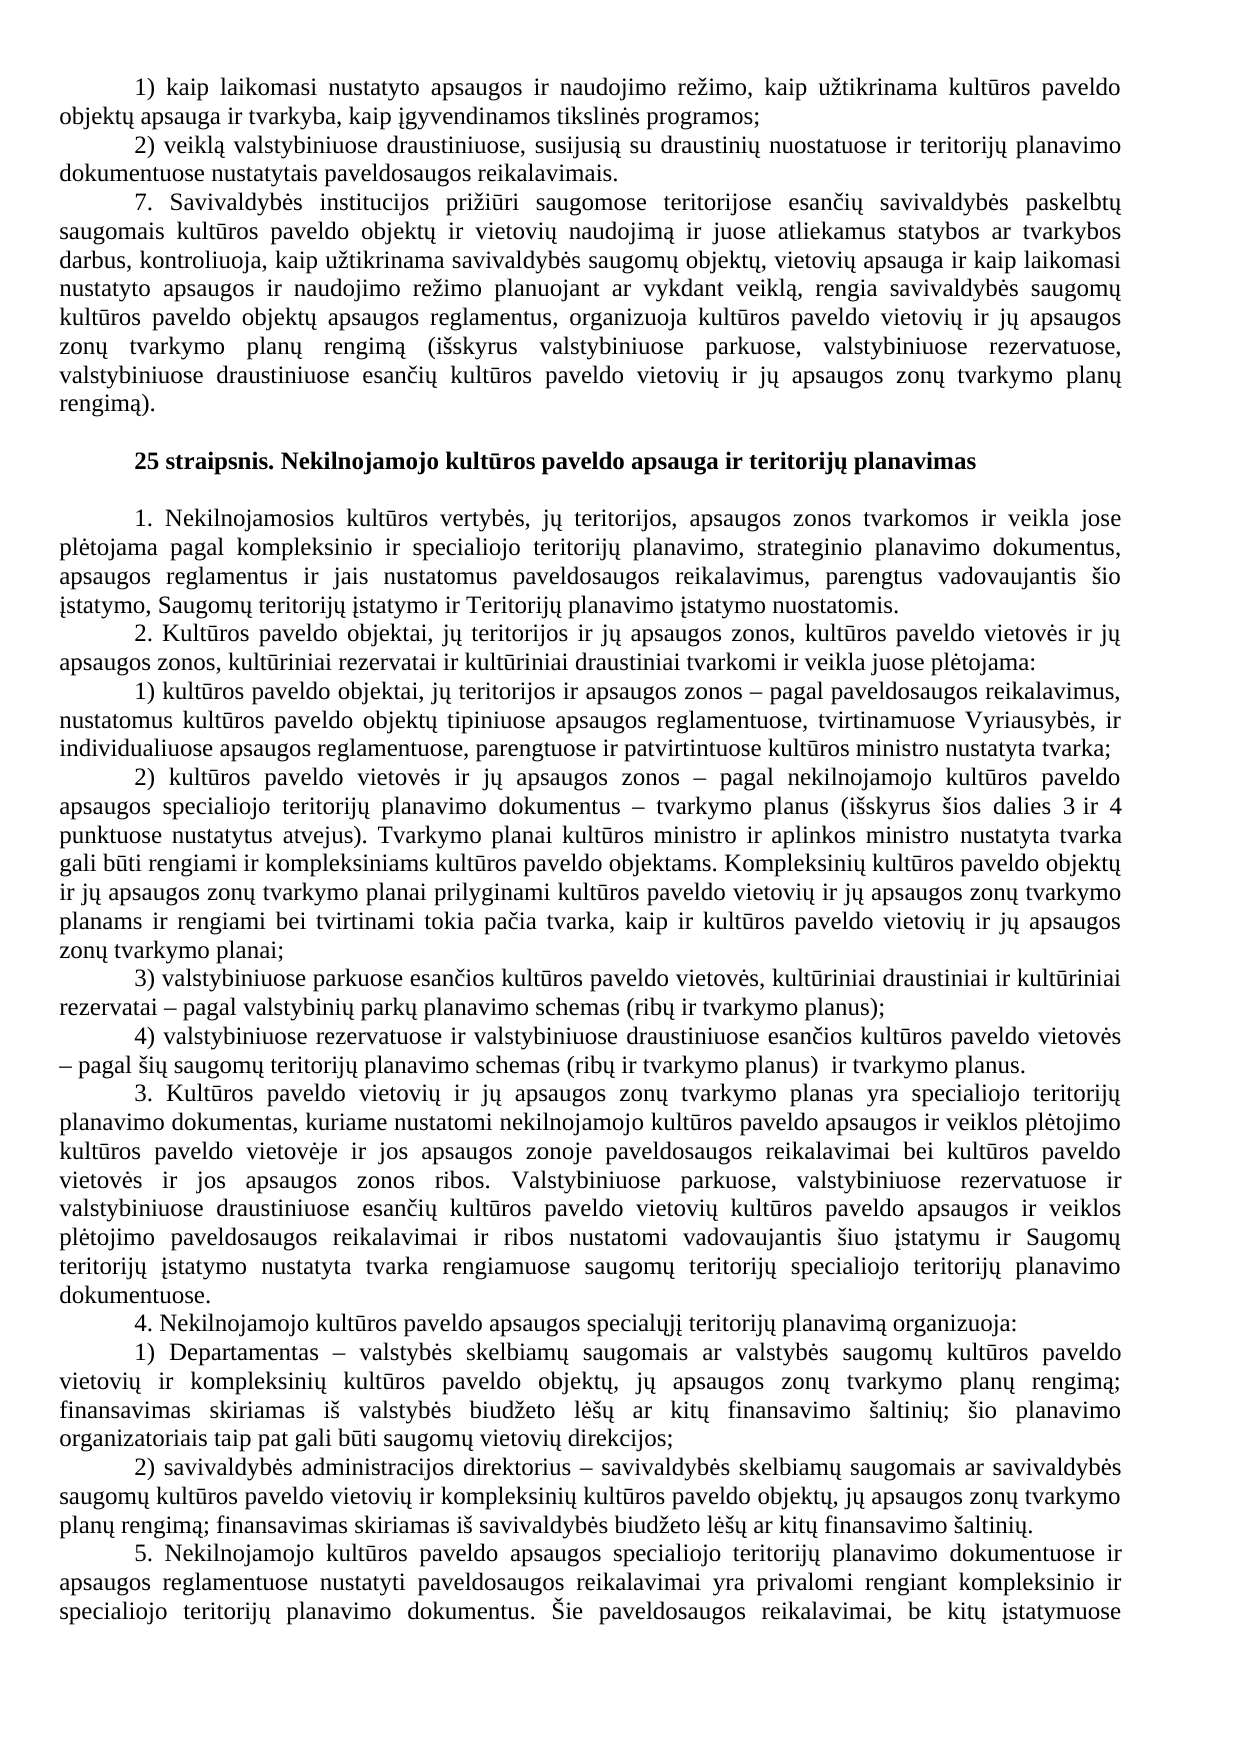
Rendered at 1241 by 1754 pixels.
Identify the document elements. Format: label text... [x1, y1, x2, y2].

text 2) kultūros paveldo vietovės ir jų apsaugos zonos – pagal nekilnojamojo kultūros paveldo apsaugos specialiojo teritorijų planavimo dokumentus – tvarkymo planus (išskyrus šios dalies 3 ir 4 punktuose nustatytus atvejus). Tvarkymo planai kultūros ministro ir aplinkos ministro nustatyta tvarka gali būti rengiami ir kompleksiniams kultūros paveldo objektams. Kompleksinių kultūros paveldo objektų ir jų apsaugos zonų tvarkymo planai prilyginami kultūros paveldo vietovių ir jų apsaugos zonų tvarkymo planams ir rengiami bei tvirtinami tokia pačia tvarka, kaip ir kultūros paveldo vietovių ir jų apsaugos zonų tvarkymo planai; [59, 762, 1122, 963]
text 4. Nekilnojamojo kultūros paveldo apsaugos specialųjį teritorijų planavimą organizuoja: [59, 1308, 1122, 1337]
text 4) valstybiniuose rezervatuose ir valstybiniuose draustiniuose esančios kultūros paveldo vietovės – pagal šių saugomų teritorijų planavimo schemas (ribų ir tvarkymo planus) ir tvarkymo planus. [59, 1021, 1122, 1078]
text 3) valstybiniuose parkuose esančios kultūros paveldo vietovės, kultūriniai draustiniai ir kultūriniai rezervatai – pagal valstybinių parkų planavimo schemas (ribų ir tvarkymo planus); [59, 963, 1122, 1021]
text 2. Kultūros paveldo objektai, jų teritorijos ir jų apsaugos zonos, kultūros paveldo vietovės ir jų apsaugos zonos, kultūriniai rezervatai ir kultūriniai draustiniai tvarkomi ir veikla juose plėtojama: [59, 618, 1122, 676]
text 1. Nekilnojamosios kultūros vertybės, jų teritorijos, apsaugos zonos tvarkomos ir veikla jose plėtojama pagal kompleksinio ir specialiojo teritorijų planavimo, strateginio planavimo dokumentus, apsaugos reglamentus ir jais nustatomus paveldosaugos reikalavimus, parengtus vadovaujantis šio įstatymo, Saugomų teritorijų įstatymo ir Teritorijų planavimo įstatymo nuostatomis. [59, 503, 1122, 618]
text 1) Departamentas – valstybės skelbiamų saugomais ar valstybės saugomų kultūros paveldo vietovių ir kompleksinių kultūros paveldo objektų, jų apsaugos zonų tvarkymo planų rengimą; finansavimas skiriamas iš valstybės biudžeto lėšų ar kitų finansavimo šaltinių; šio planavimo organizatoriais taip pat gali būti saugomų vietovių direkcijos; [59, 1337, 1122, 1452]
text 7. Savivaldybės institucijos prižiūri saugomose teritorijose esančių savivaldybės paskelbtų saugomais kultūros paveldo objektų ir vietovių naudojimą ir juose atliekamus statybos ar tvarkybos darbus, kontroliuoja, kaip užtikrinama savivaldybės saugomų objektų, vietovių apsauga ir kaip laikomasi nustatyto apsaugos ir naudojimo režimo planuojant ar vykdant veiklą, rengia savivaldybės saugomų kultūros paveldo objektų apsaugos reglamentus, organizuoja kultūros paveldo vietovių ir jų apsaugos zonų tvarkymo planų rengimą (išskyrus valstybiniuose parkuose, valstybiniuose rezervatuose, valstybiniuose draustiniuose esančių kultūros paveldo vietovių ir jų apsaugos zonų tvarkymo planų rengimą). [59, 187, 1122, 417]
text 1) kultūros paveldo objektai, jų teritorijos ir apsaugos zonos – pagal paveldosaugos reikalavimus, nustatomus kultūros paveldo objektų tipiniuose apsaugos reglamentuose, tvirtinamuose Vyriausybės, ir individualiuose apsaugos reglamentuose, parengtuose ir patvirtintuose kultūros ministro nustatyta tvarka; [59, 676, 1122, 762]
text 3. Kultūros paveldo vietovių ir jų apsaugos zonų tvarkymo planas yra specialiojo teritorijų planavimo dokumentas, kuriame nustatomi nekilnojamojo kultūros paveldo apsaugos ir veiklos plėtojimo kultūros paveldo vietovėje ir jos apsaugos zonoje paveldosaugos reikalavimai bei kultūros paveldo vietovės ir jos apsaugos zonos ribos. Valstybiniuose parkuose, valstybiniuose rezervatuose ir valstybiniuose draustiniuose esančių kultūros paveldo vietovių kultūros paveldo apsaugos ir veiklos plėtojimo paveldosaugos reikalavimai ir ribos nustatomi vadovaujantis šiuo įstatymu ir Saugomų teritorijų įstatymo nustatyta tvarka rengiamuose saugomų teritorijų specialiojo teritorijų planavimo dokumentuose. [59, 1078, 1122, 1308]
text 2) savivaldybės administracijos direktorius – savivaldybės skelbiamų saugomais ar savivaldybės saugomų kultūros paveldo vietovių ir kompleksinių kultūros paveldo objektų, jų apsaugos zonų tvarkymo planų rengimą; finansavimas skiriamas iš savivaldybės biudžeto lėšų ar kitų finansavimo šaltinių. [59, 1452, 1122, 1538]
text 5. Nekilnojamojo kultūros paveldo apsaugos specialiojo teritorijų planavimo dokumentuose ir apsaugos reglamentuose nustatyti paveldosaugos reikalavimai yra privalomi rengiant kompleksinio ir specialiojo teritorijų planavimo dokumentus. Šie paveldosaugos reikalavimai, be kitų įstatymuose [59, 1538, 1122, 1625]
text 1) kaip laikomasi nustatyto apsaugos ir naudojimo režimo, kaip užtikrinama kultūros paveldo objektų apsauga ir tvarkyba, kaip įgyvendinamos tikslinės programos; [59, 72, 1122, 130]
text 2) veiklą valstybiniuose draustiniuose, susijusią su draustinių nuostatuose ir teritorijų planavimo dokumentuose nustatytais paveldosaugos reikalavimais. [59, 130, 1122, 187]
text 25 straipsnis. Nekilnojamojo kultūros paveldo apsauga ir teritorijų planavimas [59, 446, 1122, 475]
